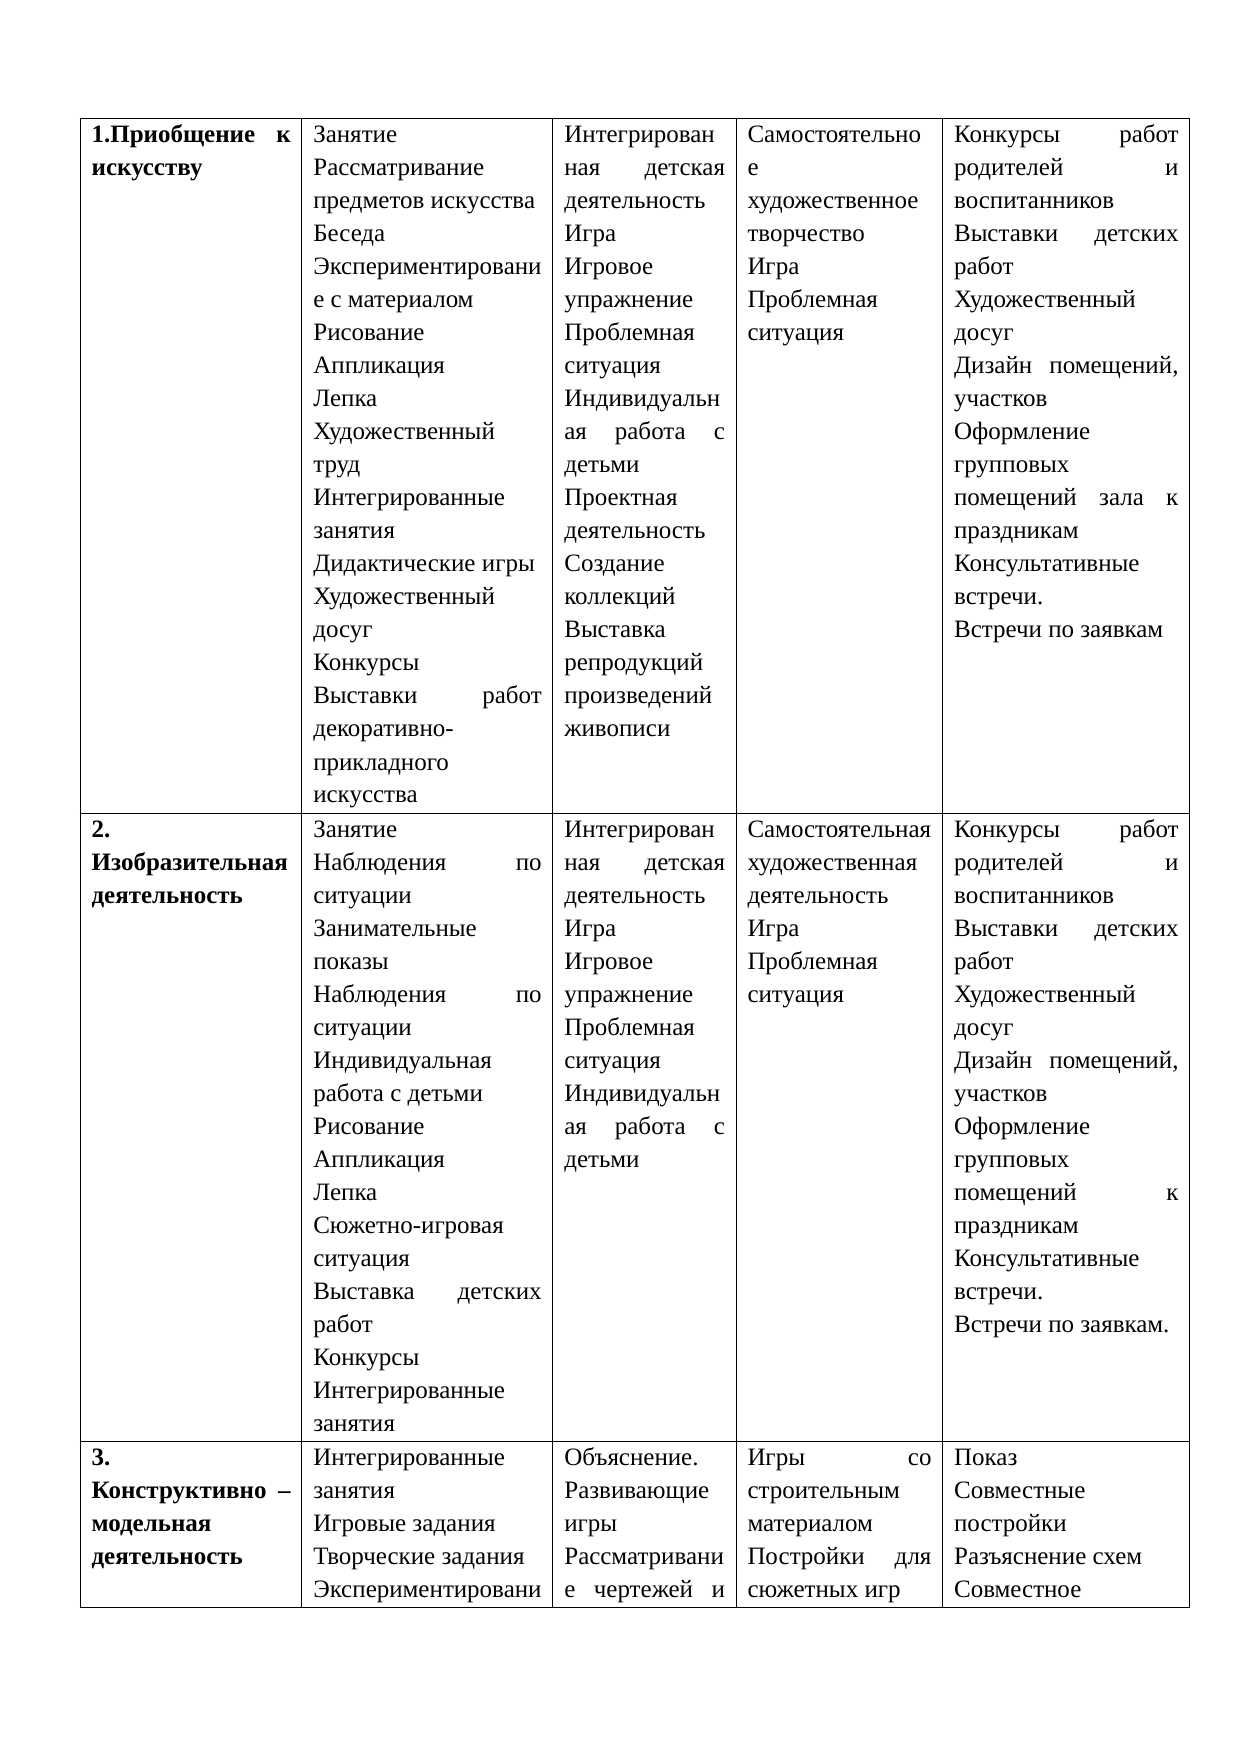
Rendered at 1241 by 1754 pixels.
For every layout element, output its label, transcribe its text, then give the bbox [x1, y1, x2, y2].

table_cell Объяснение. Развивающие игры Рассматривание чертежей и [553, 1442, 736, 1607]
table_cell 3. Конструктивно – модельная деятельность [81, 1442, 301, 1607]
table_cell Интегрированная детская деятельность Игра Игровое упражнение Проблемная ситуация Индивидуальная работа с детьми [553, 814, 736, 1441]
table_cell 2. Изобразительная деятельность [81, 814, 301, 1441]
table_cell Игры со строительным материалом Постройки для сюжетных игр [737, 1442, 942, 1607]
table_cell 1.Приобщение к искусству [81, 119, 301, 813]
table_cell Самостоятельная художественная деятельность Игра Проблемная ситуация [737, 814, 942, 1441]
table_cell Конкурсы работ родителей и воспитанников Выставки детских работ Художественный досуг Дизайн помещений, участков Оформление групповых помещений к праздникам Консультативные встречи. Встречи по заявкам. [943, 814, 1189, 1441]
table_cell Конкурсы работ родителей и воспитанников Выставки детских работ Художественный досуг Дизайн помещений, участков Оформление групповых помещений зала к праздникам Консультативные встречи. Встречи по заявкам [943, 119, 1189, 813]
table_cell Показ Совместные постройки Разъяснение схем Совместное [943, 1442, 1189, 1607]
table_cell Занятие Рассматривание предметов искусства Беседа Экспериментирование с материалом Рисование Аппликация Лепка Художественный труд Интегрированные занятия Дидактические игры Художественный досуг Конкурсы Выставки работ декоративно-прикладного искусства [302, 119, 552, 813]
table_cell Занятие Наблюдения по ситуации Занимательные показы Наблюдения по ситуации Индивидуальная работа с детьми Рисование Аппликация Лепка Сюжетно-игровая ситуация Выставка детских работ Конкурсы Интегрированные занятия [302, 814, 552, 1441]
table_cell Интегрированная детская деятельность Игра Игровое упражнение Проблемная ситуация Индивидуальная работа с детьми Проектная деятельность Создание коллекций Выставка репродукций произведений живописи [553, 119, 736, 813]
table_cell Интегрированные занятия Игровые задания Творческие задания Экспериментировани [302, 1442, 552, 1607]
table_cell Самостоятельное художественное творчество Игра Проблемная ситуация [737, 119, 942, 813]
